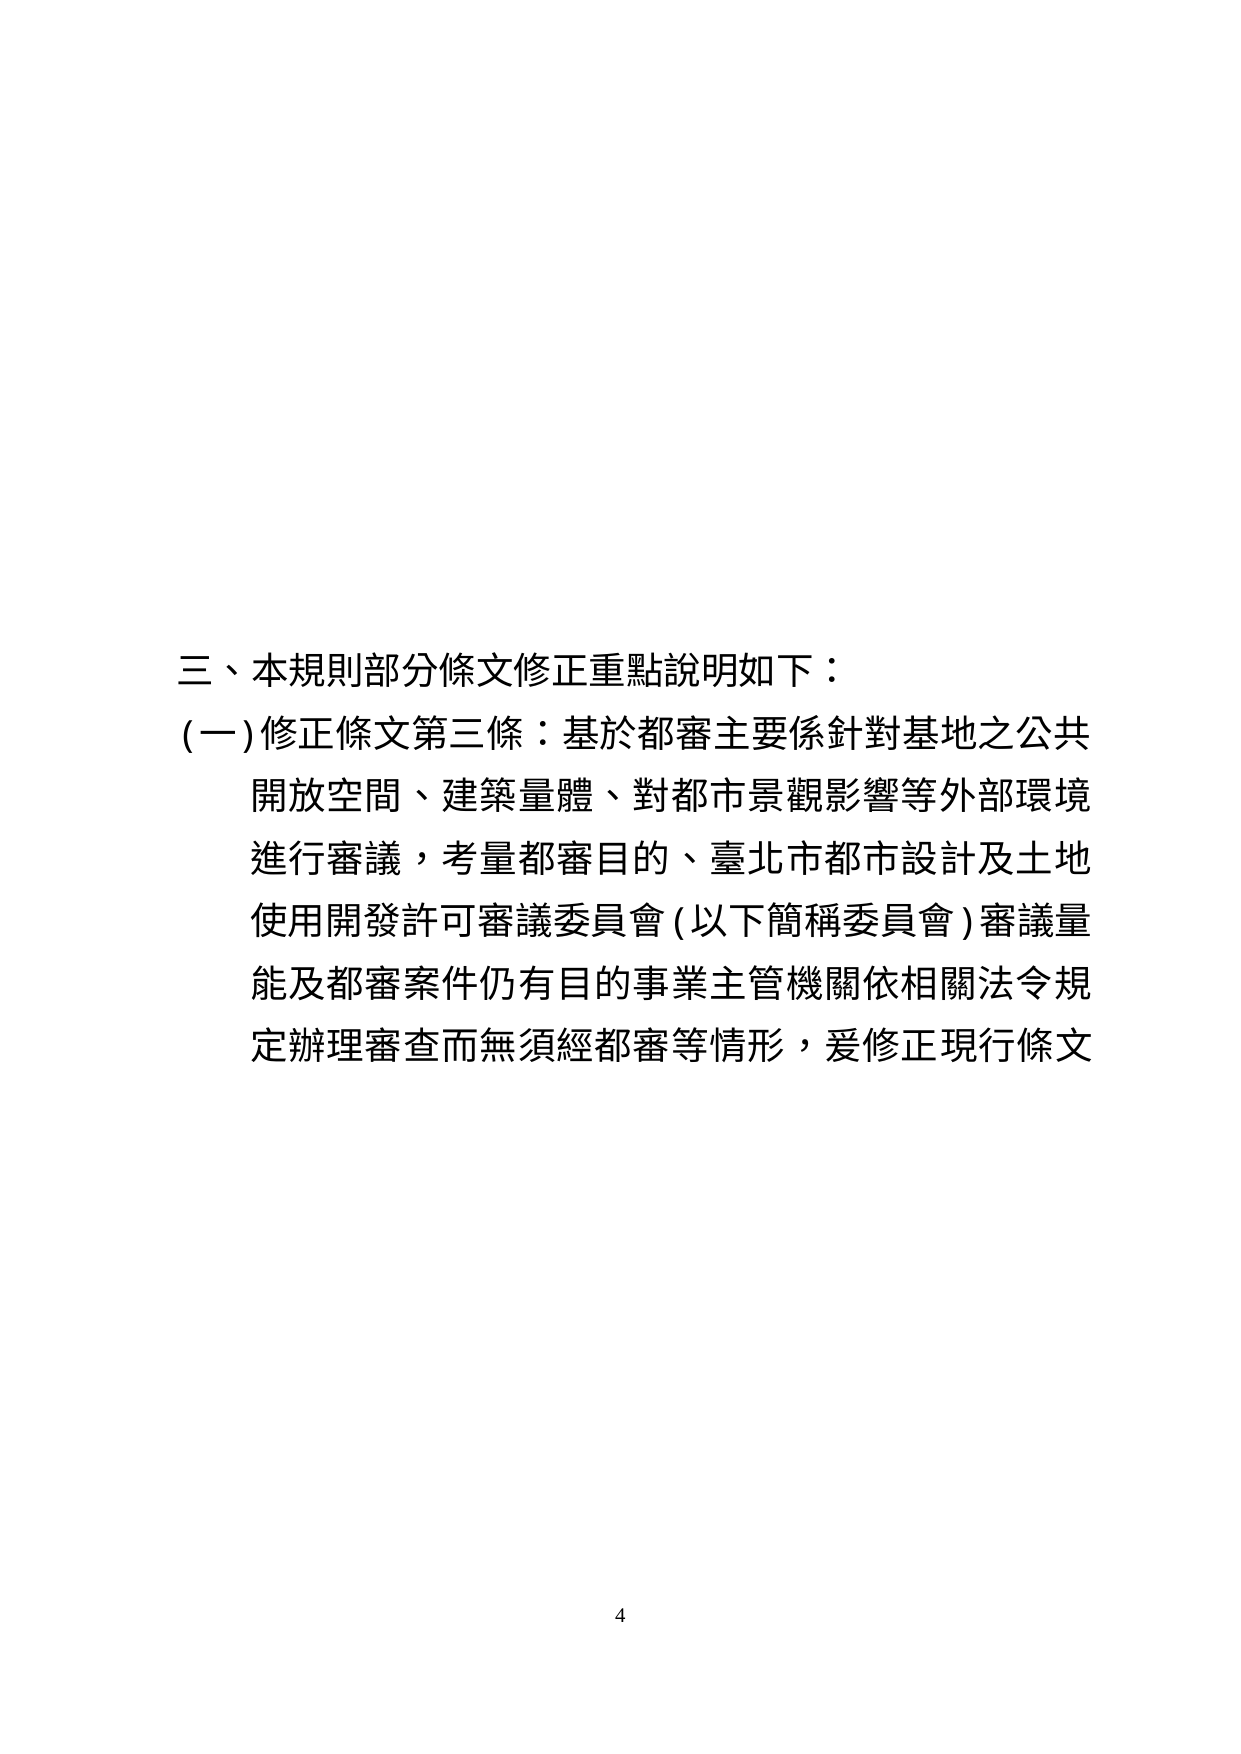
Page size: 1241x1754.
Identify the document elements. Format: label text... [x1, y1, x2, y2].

text 三、本規則部分條文修正重點說明如下： [176, 627, 1092, 689]
text (一)修正條文第三條：基於都審主要係針對基地之公共開放空間、建築量體、對都市景觀影響等外部環境進行審議，考量都審目的、臺北市都市設計及土地使用開發許可審議委員會(以下簡稱委員會)審議量能及都審案件仍有目的事業主管機關依相關法令規定辦理審查而無須經都審等情形，爰修正現行條文第三條第一項所定須經都審之大規模建築物、特種建築物及本市重大公共工程、公共建築之案件類型。修正內容如下： [176, 689, 1092, 1064]
